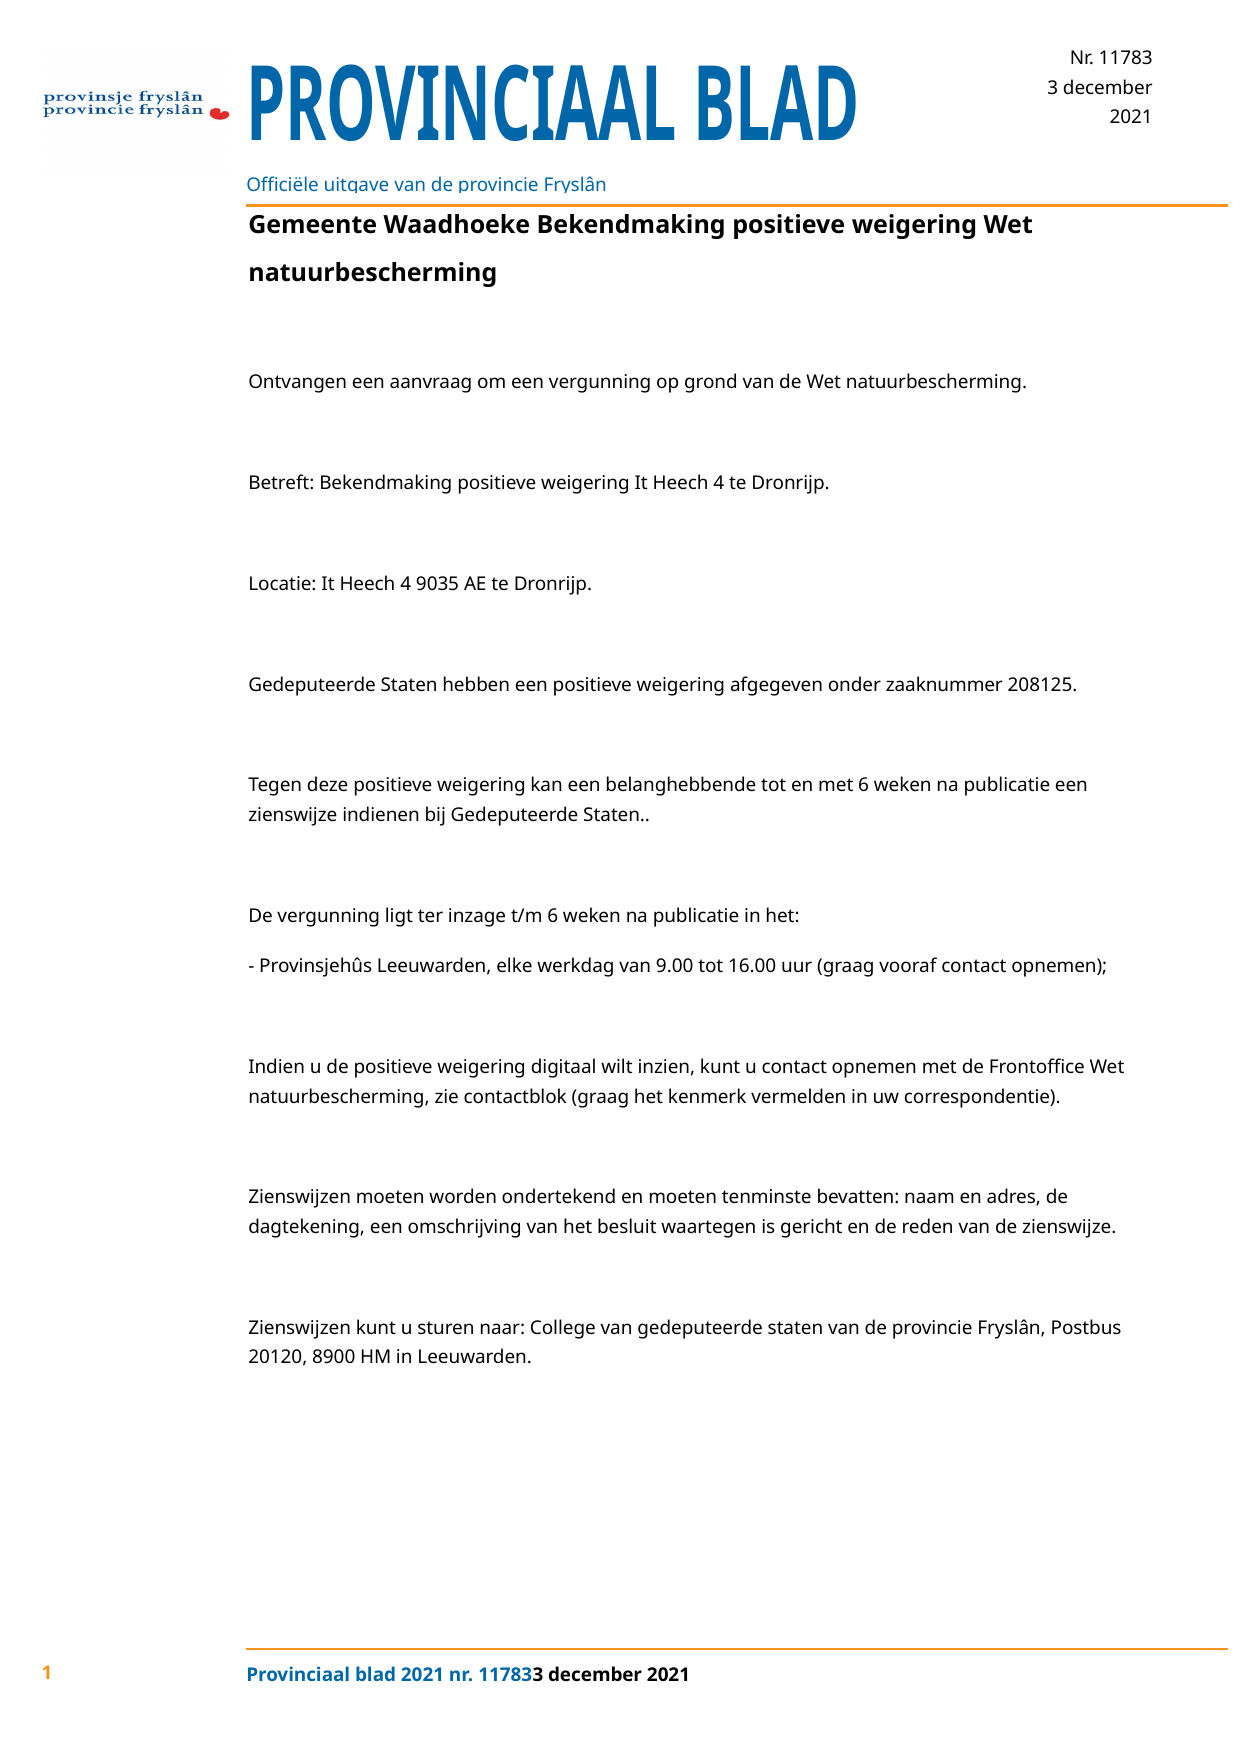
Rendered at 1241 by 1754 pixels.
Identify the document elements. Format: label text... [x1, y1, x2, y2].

text Gedeputeerde Staten hebben een positieve weigering afgegeven onder zaaknummer 208125. [248, 671, 1152, 697]
text Betreft: Bekendmaking positieve weigering It Heech 4 te Dronrijp. [248, 469, 1152, 495]
text Tegen deze positieve weigering kan een belanghebbende tot en met 6 weken na publicatie een zienswijze indienen bij Gedeputeerde Staten.. [248, 772, 1152, 827]
text Zienswijzen moeten worden ondertekend en moeten tenminste bevatten: naam en adres, de dagtekening, een omschrijving van het besluit waartegen is gericht en de reden van de zienswijze. [248, 1184, 1152, 1239]
text Indien u de positieve weigering digitaal wilt inzien, kunt u contact opnemen met de Frontoffice Wet natuurbescherming, zie contactblok (graag het kenmerk vermelden in uw correspondentie). [248, 1053, 1152, 1109]
text - Provinsjehûs Leeuwarden, elke werkdag van 9.00 tot 16.00 uur (graag vooraf contact opnemen); [248, 952, 1152, 978]
picture [41, 47, 231, 172]
text Zienswijzen kunt u sturen naar: College van gedeputeerde staten van de provincie Fryslân, Postbus 20120, 8900 HM in Leeuwarden. [248, 1314, 1152, 1369]
text Gemeente Waadhoeke Bekendmaking positieve weigering Wet natuurbescherming [248, 207, 1152, 288]
text Locatie: It Heech 4 9035 AE te Dronrijp. [248, 570, 1152, 596]
text Ontvangen een aanvraag om een vergunning op grond van de Wet natuurbescherming. [248, 368, 1152, 394]
text De vergunning ligt ter inzage t/m 6 weken na publicatie in het: [248, 902, 1152, 928]
